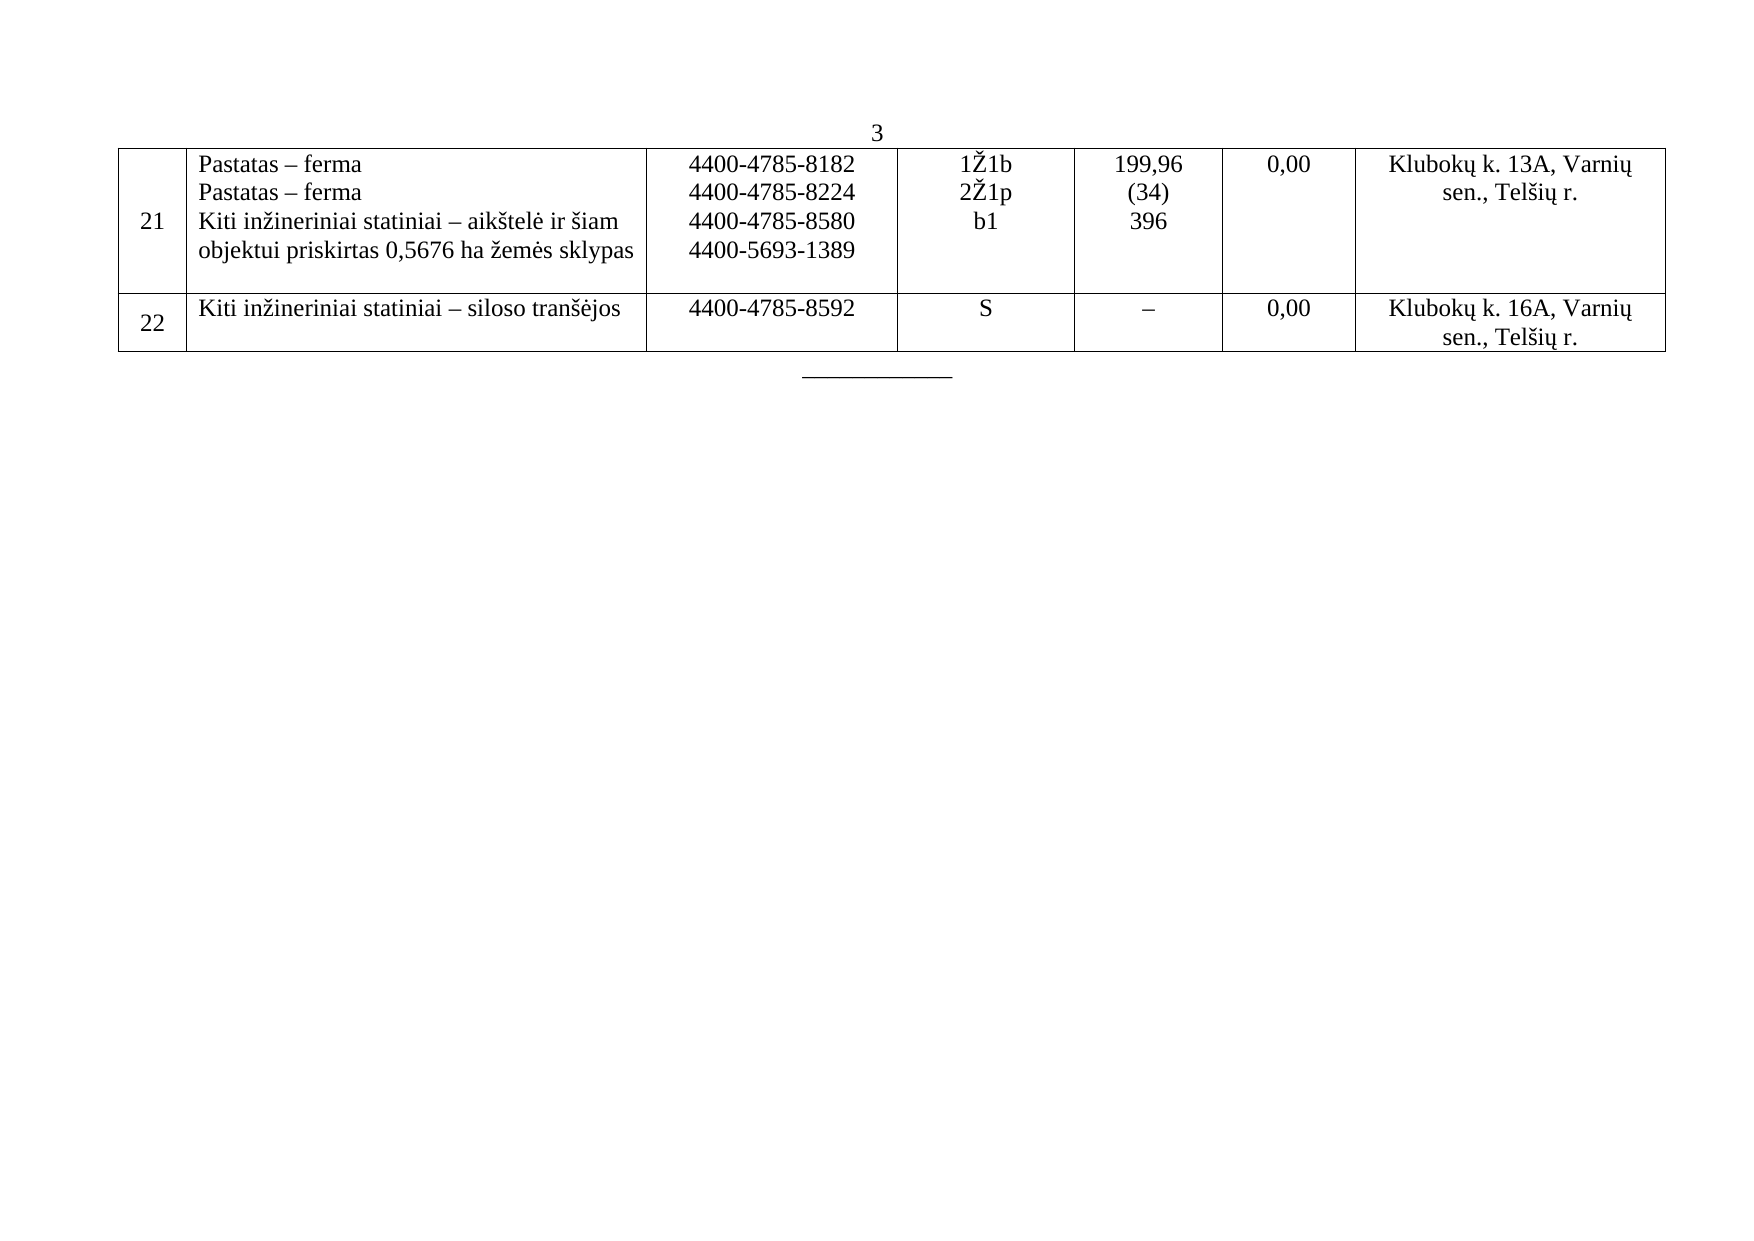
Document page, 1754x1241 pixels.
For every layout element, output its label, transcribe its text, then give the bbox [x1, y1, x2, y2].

table_cell 4400-4785-8592 [647, 294, 897, 351]
table_cell 0,00 [1223, 294, 1355, 351]
table_cell – [1075, 294, 1222, 351]
table_cell 0,00 [1223, 149, 1355, 292]
table_cell 4400-4785-8182 4400-4785-8224 4400-4785-8580 4400-5693-1389 [647, 149, 897, 292]
table_cell Klubokų k. 16A, Varnių sen., Telšių r. [1356, 294, 1665, 351]
table_cell 22 [119, 294, 186, 351]
table_cell 1Ž1b 2Ž1p b1 [898, 149, 1074, 292]
text ____________ [118, 352, 1636, 381]
table_cell 199,96 (34) 396 [1075, 149, 1222, 292]
table_cell Kiti inžineriniai statiniai – siloso tranšėjos [187, 294, 646, 351]
table_cell Pastatas – ferma Pastatas – ferma Kiti inžineriniai statiniai – aikštelė ir šiam objektui priskirtas 0,5676 ha žemės sklypas [187, 149, 646, 292]
table_cell Klubokų k. 13A, Varnių sen., Telšių r. [1356, 149, 1665, 292]
table_cell 21 [119, 149, 186, 292]
table_cell S [898, 294, 1074, 351]
